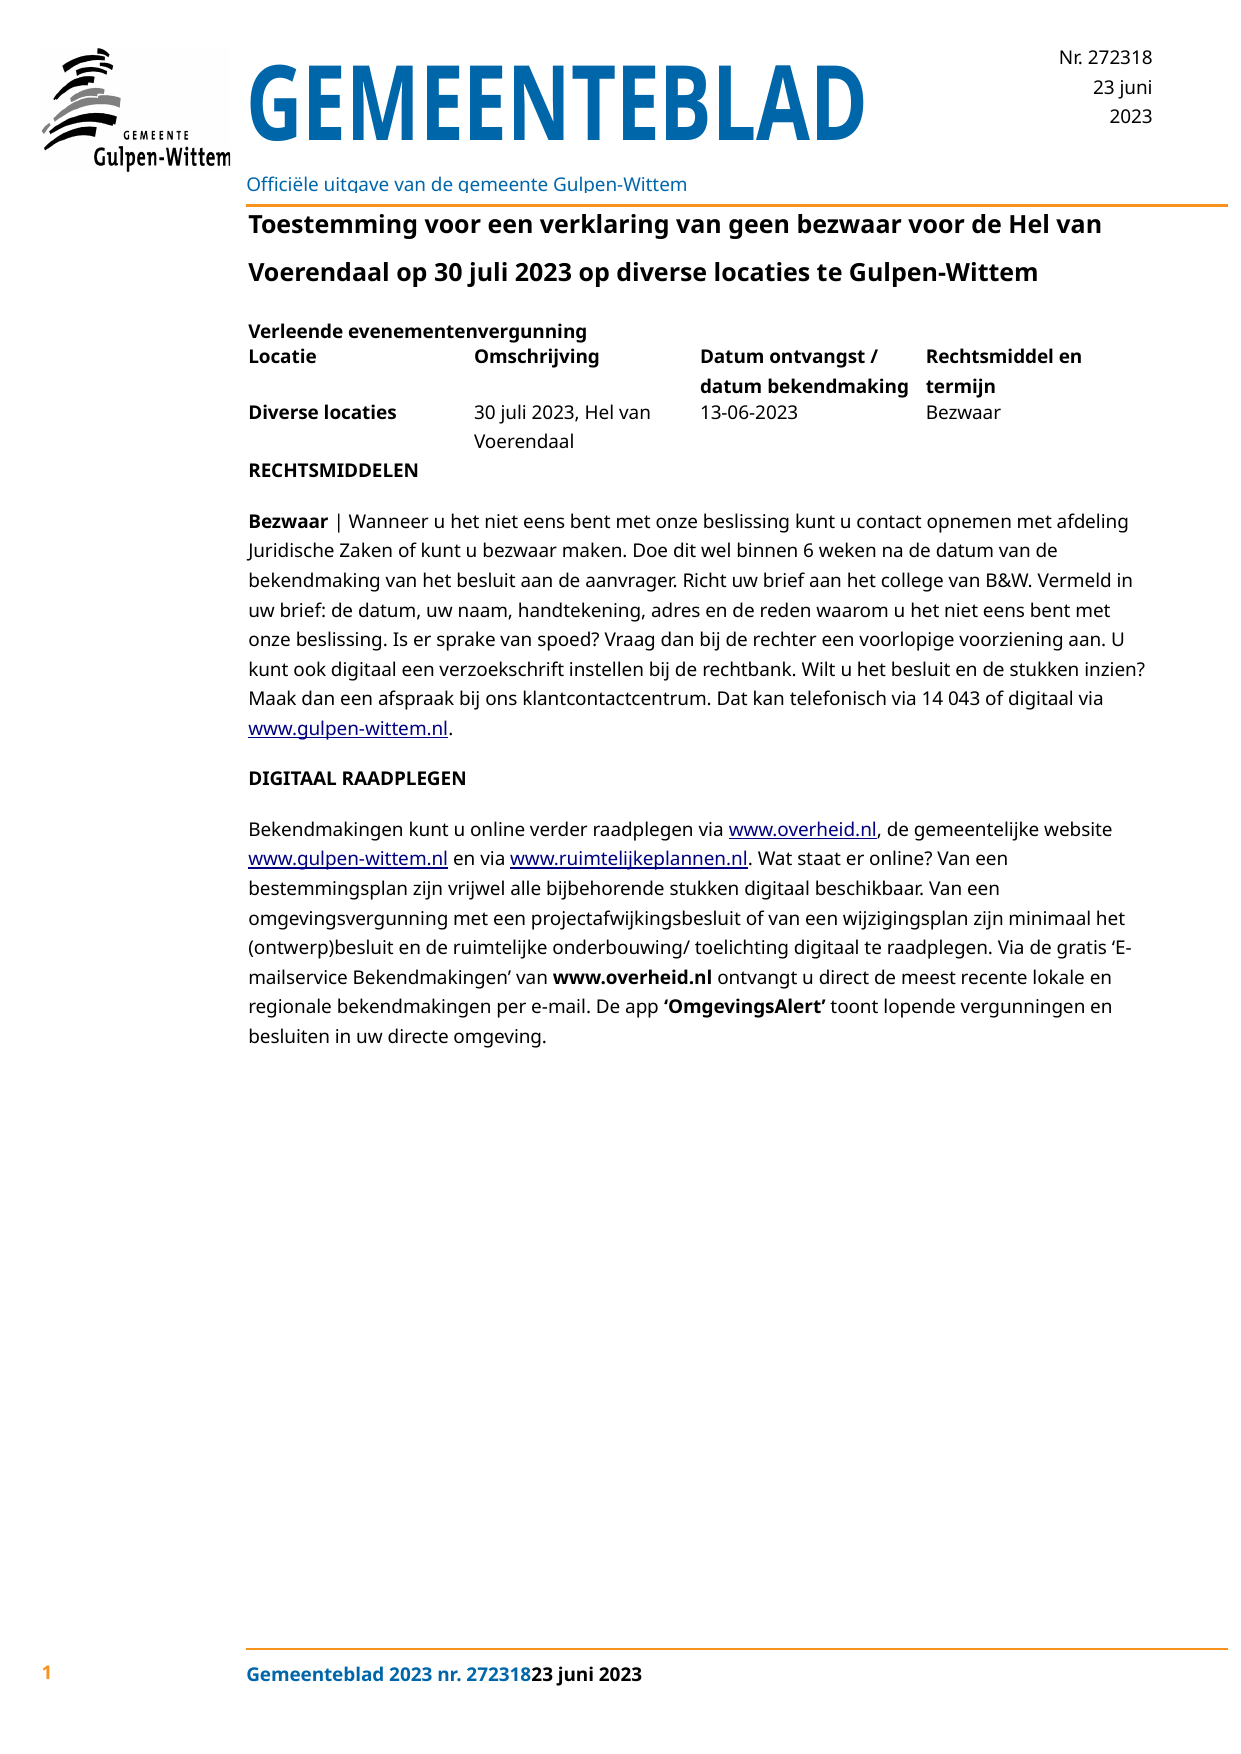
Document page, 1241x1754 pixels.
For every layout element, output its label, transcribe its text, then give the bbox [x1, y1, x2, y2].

table_cell 30 juli 2023, Hel van Voerendaal [474, 399, 700, 454]
table_cell Omschrijving [474, 344, 700, 399]
text RECHTSMIDDELEN [248, 458, 1152, 483]
table_cell Datum ontvangst / datum bekendmaking [700, 344, 926, 399]
text Toestemming voor een verklaring van geen bezwaar voor de Hel van Voerendaal op 30 juli 2023 op diverse locaties te Gulpen-Wittem [248, 207, 1152, 288]
picture [41, 47, 231, 172]
table_cell 13-06-2023 [700, 399, 926, 454]
table_cell Diverse locaties [248, 399, 474, 454]
table_cell Rechtsmiddel en termijn [926, 344, 1152, 399]
text Bezwaar | Wanneer u het niet eens bent met onze beslissing kunt u contact opnemen met afdeling Juridische Zaken of kunt u bezwaar maken. Doe dit wel binnen 6 weken na de datum van de bekendmaking van het besluit aan de aanvrager. Richt uw brief aan het college van B&W. Vermeld in uw brief: de datum, uw naam, handtekening, adres en de reden waarom u het niet eens bent met onze beslissing. Is er sprake van spoed? Vraag dan bij de rechter een voorlopige voorziening aan. U kunt ook digitaal een verzoekschrift instellen bij de rechtbank. Wilt u het besluit en de stukken inzien? Maak dan een afspraak bij ons klantcontactcentrum. Dat kan telefonisch via 14 043 of digitaal via www.gulpen-wittem.nl. [248, 508, 1152, 741]
text DIGITAAL RAADPLEGEN [248, 766, 1152, 791]
table_header Verleende evenementenvergunning [248, 318, 1152, 344]
table_cell Locatie [248, 344, 474, 399]
table_cell Bezwaar [926, 399, 1152, 454]
text Bekendmakingen kunt u online verder raadplegen via www.overheid.nl, de gemeentelijke website www.gulpen-wittem.nl en via www.ruimtelijkeplannen.nl. Wat staat er online? Van een bestemmingsplan zijn vrijwel alle bijbehorende stukken digitaal beschikbaar. Van een omgevingsvergunning met een projectafwijkingsbesluit of van een wijzigingsplan zijn minimaal het (ontwerp)besluit en de ruimtelijke onderbouwing/ toelichting digitaal te raadplegen. Via de gratis ‘E-mailservice Bekendmakingen’ van www.overheid.nl ontvangt u direct de meest recente lokale en regionale bekendmakingen per e-mail. De app ‘OmgevingsAlert’ toont lopende vergunningen en besluiten in uw directe omgeving. [248, 816, 1152, 1049]
